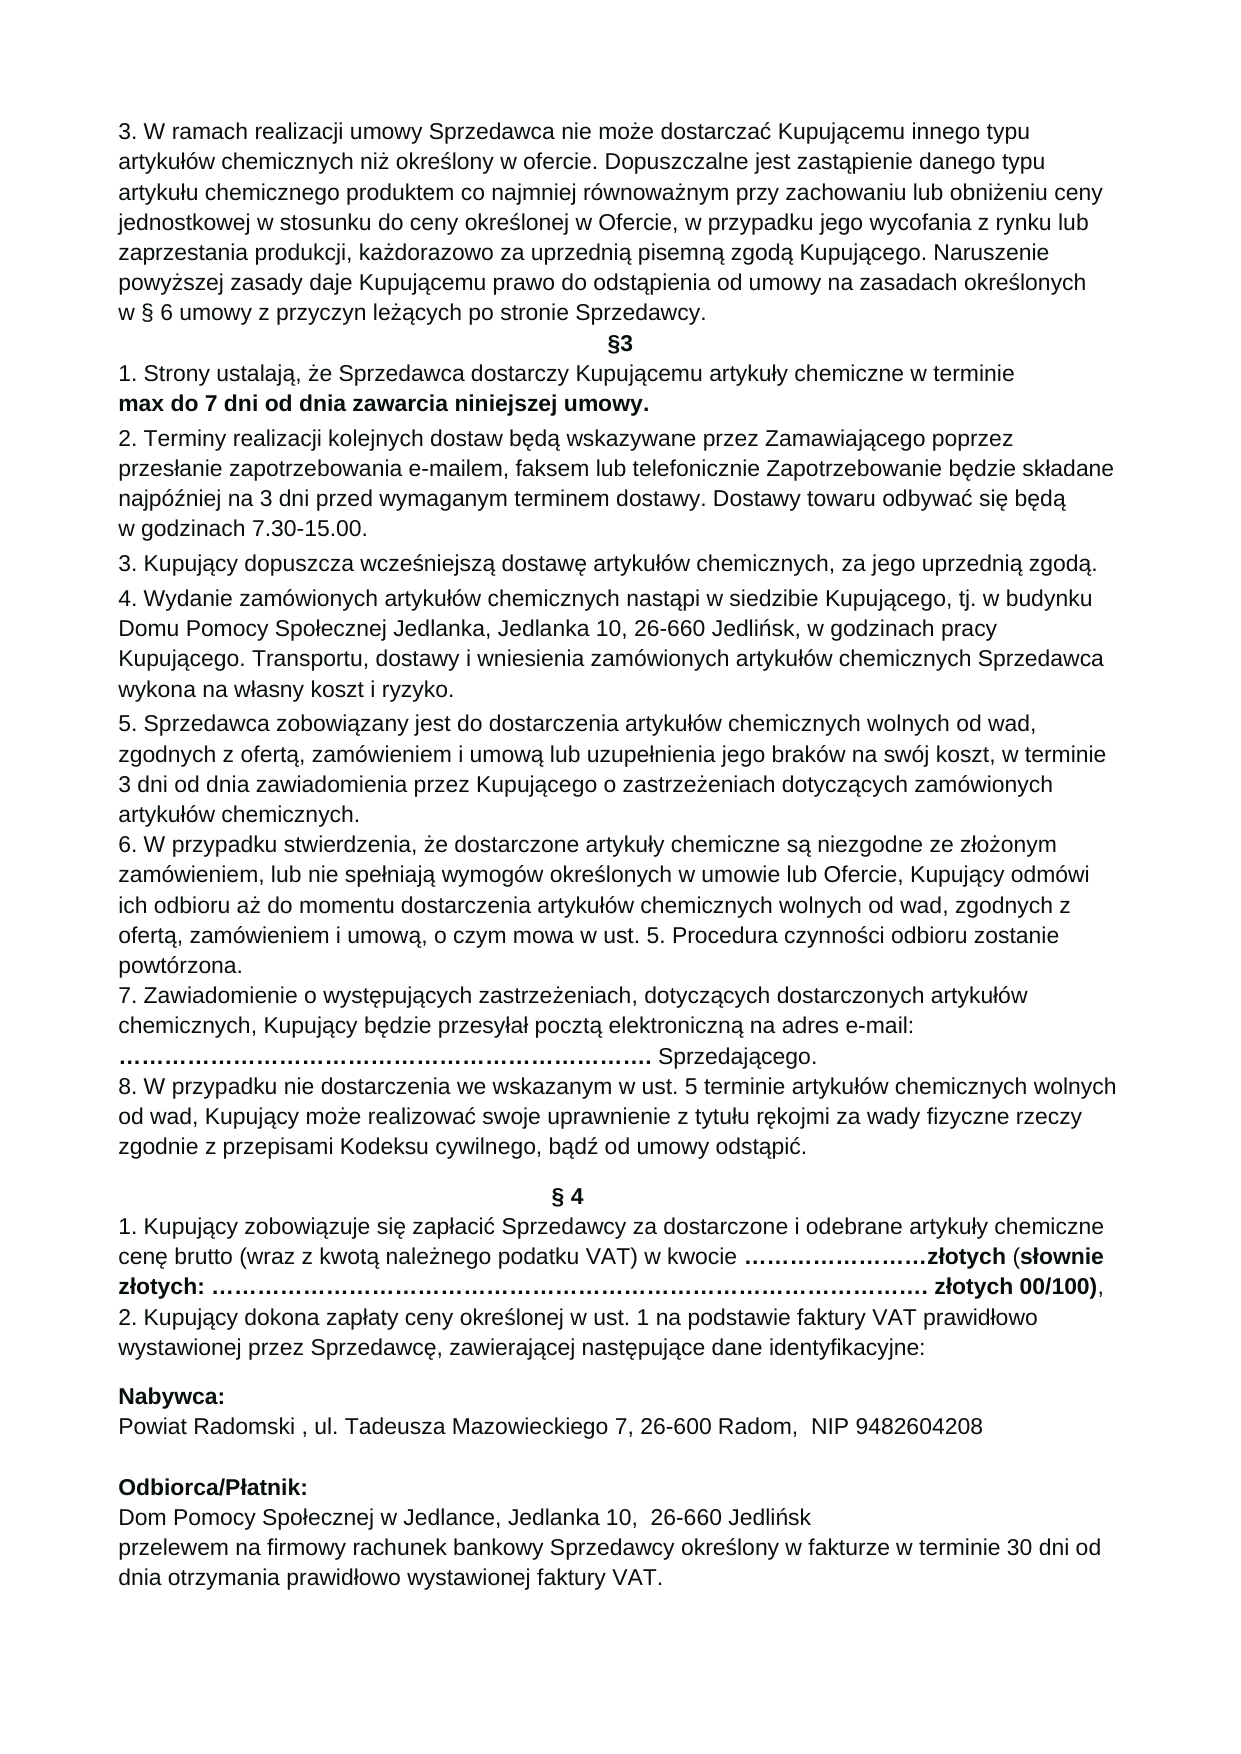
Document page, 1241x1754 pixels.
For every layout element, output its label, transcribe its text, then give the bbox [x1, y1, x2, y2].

text Dom Pomocy Społecznej w Jedlance, Jedlanka 10, 26-660 Jedlińsk [118, 1504, 1122, 1530]
text 6. W przypadku stwierdzenia, że dostarczone artykuły chemiczne są niezgodne ze złożonym zamówieniem, lub nie spełniają wymogów określonych w umowie lub Ofercie, Kupujący odmówi ich odbioru aż do momentu dostarczenia artykułów chemicznych wolnych od wad, zgodnych z ofertą, zamówieniem i umową, o czym mowa w ust. 5. Procedura czynności odbioru zostanie powtórzona. 7. Zawiadomienie o występujących zastrzeżeniach, dotyczących dostarczonych artykułów chemicznych, Kupujący będzie przesyłał pocztą elektroniczną na adres e-mail: ……………………………………………………………. Sprzedającego. 8. W przypadku nie dostarczenia we wskazanym w ust. 5 terminie artykułów chemicznych wolnych od wad, Kupujący może realizować swoje uprawnienie z tytułu rękojmi za wady fizyczne rzeczy zgodnie z przepisami Kodeksu cywilnego, bądź od umowy odstąpić. [118, 831, 1122, 1160]
text przelewem na firmowy rachunek bankowy Sprzedawcy określony w fakturze w terminie 30 dni od dnia otrzymania prawidłowo wystawionej faktury VAT. [118, 1534, 1122, 1591]
text 2. Terminy realizacji kolejnych dostaw będą wskazywane przez Zamawiającego poprzez przesłanie zapotrzebowania e-mailem, faksem lub telefonicznie Zapotrzebowanie będzie składane najpóźniej na 3 dni przed wymaganym terminem dostawy. Dostawy towaru odbywać się będą w godzinach 7.30-15.00. [118, 425, 1122, 542]
text §3 [118, 329, 1122, 356]
text 4. Wydanie zamówionych artykułów chemicznych nastąpi w siedzibie Kupującego, tj. w budynku Domu Pomocy Społecznej Jedlanka, Jedlanka 10, 26-660 Jedlińsk, w godzinach pracy Kupującego. Transportu, dostawy i wniesienia zamówionych artykułów chemicznych Sprzedawca wykona na własny koszt i ryzyko. [118, 585, 1122, 702]
text Powiat Radomski , ul. Tadeusza Mazowieckiego 7, 26-600 Radom, NIP 9482604208 [118, 1413, 1122, 1440]
text Nabywca: [118, 1383, 1122, 1409]
text § 4 1. Kupujący zobowiązuje się zapłacić Sprzedawcy za dostarczone i odebrane artykuły chemiczne cenę brutto (wraz z kwotą należnego podatku VAT) w kwocie ……………………złotych (słownie złotych: …………………………………………………………………………………. złotych 00/100), 2. Kupujący dokona zapłaty ceny określonej w ust. 1 na podstawie faktury VAT prawidłowo wystawionej przez Sprzedawcę, zawierającej następujące dane identyfikacyjne: [118, 1183, 1122, 1360]
text Odbiorca/Płatnik: [118, 1474, 1122, 1500]
text 3. W ramach realizacji umowy Sprzedawca nie może dostarczać Kupującemu innego typu artykułów chemicznych niż określony w ofercie. Dopuszczalne jest zastąpienie danego typu artykułu chemicznego produktem co najmniej równoważnym przy zachowaniu lub obniżeniu ceny jednostkowej w stosunku do ceny określonej w Ofercie, w przypadku jego wycofania z rynku lub zaprzestania produkcji, każdorazowo za uprzednią pisemną zgodą Kupującego. Naruszenie powyższej zasady daje Kupującemu prawo do odstąpienia od umowy na zasadach określonych w § 6 umowy z przyczyn leżących po stronie Sprzedawcy. [118, 118, 1122, 326]
text 1. Strony ustalają, że Sprzedawca dostarczy Kupującemu artykuły chemiczne w terminie max do 7 dni od dnia zawarcia niniejszej umowy. [118, 360, 1122, 416]
text 5. Sprzedawca zobowiązany jest do dostarczenia artykułów chemicznych wolnych od wad, zgodnych z ofertą, zamówieniem i umową lub uzupełnienia jego braków na swój koszt, w terminie 3 dni od dnia zawiadomienia przez Kupującego o zastrzeżeniach dotyczących zamówionych artykułów chemicznych. [118, 710, 1122, 827]
text 3. Kupujący dopuszcza wcześniejszą dostawę artykułów chemicznych, za jego uprzednią zgodą. [118, 550, 1122, 577]
